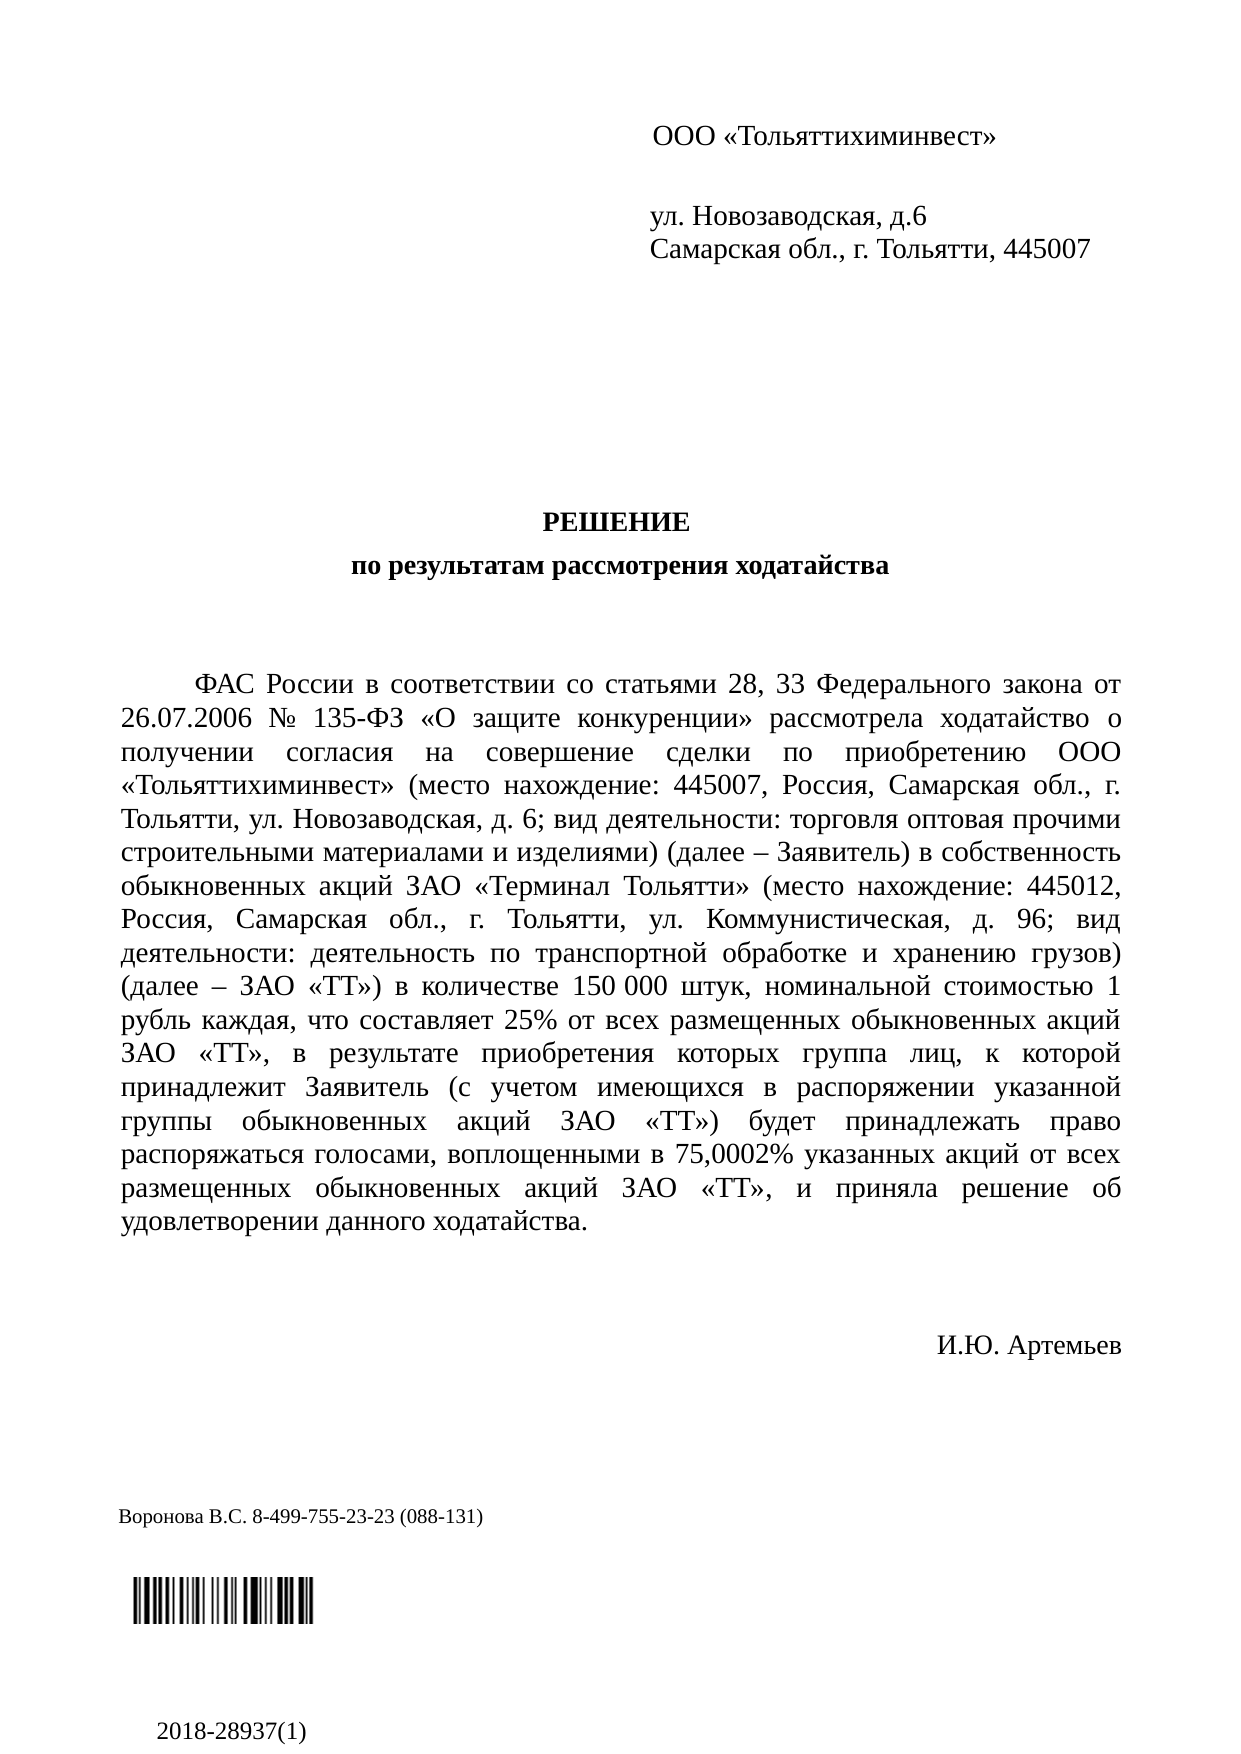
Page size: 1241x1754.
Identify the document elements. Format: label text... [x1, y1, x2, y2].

text Самарская обл., г. Тольятти, 445007 [649, 231, 1122, 265]
text И.Ю. Артемьев [118, 1328, 1122, 1360]
text по результатам рассмотрения ходатайства [118, 548, 1122, 580]
picture [118, 1577, 331, 1624]
text РЕШЕНИЕ [118, 505, 1122, 538]
text Воронова В.С. 8-499-755-23-23 (088-131) [118, 1504, 1122, 1528]
text ООО «Тольяттихиминвест» [652, 118, 1122, 152]
text ФАС России в соответствии со статьями 28, 33 Федерального закона от 26.07.2006 № 135-ФЗ «О защите конкуренции» рассмотрела ходатайство о получении согласия на совершение сделки по приобретению ООО «Тольяттихиминвест» (место нахождение: 445007, Россия, Самарская обл., г. Тольятти, ул. Новозаводская, д. 6; вид деятельности: торговля оптовая прочими строительными материалами и изделиями) (далее – Заявитель) в собственность обыкновенных акций ЗАО «Терминал Тольятти» (место нахождение: 445012, Россия, Самарская обл., г. Тольятти, ул. Коммунистическая, д. 96; вид деятельности: деятельность по транспортной обработке и хранению грузов) (далее – ЗАО «ТТ») в количестве 150 000 штук, номинальной стоимостью 1 рубль каждая, что составляет 25% от всех размещенных обыкновенных акций ЗАО «ТТ», в результате приобретения которых группа лиц, к которой принадлежит Заявитель (с учетом имеющихся в распоряжении указанной группы обыкновенных акций ЗАО «ТТ») будет принадлежать право распоряжаться голосами, воплощенными в 75,0002% указанных акций от всех размещенных обыкновенных акций ЗАО «ТТ», и приняла решение об удовлетворении данного ходатайства. [121, 667, 1122, 1237]
text ул. Новозаводская, д.6 [649, 198, 1122, 231]
